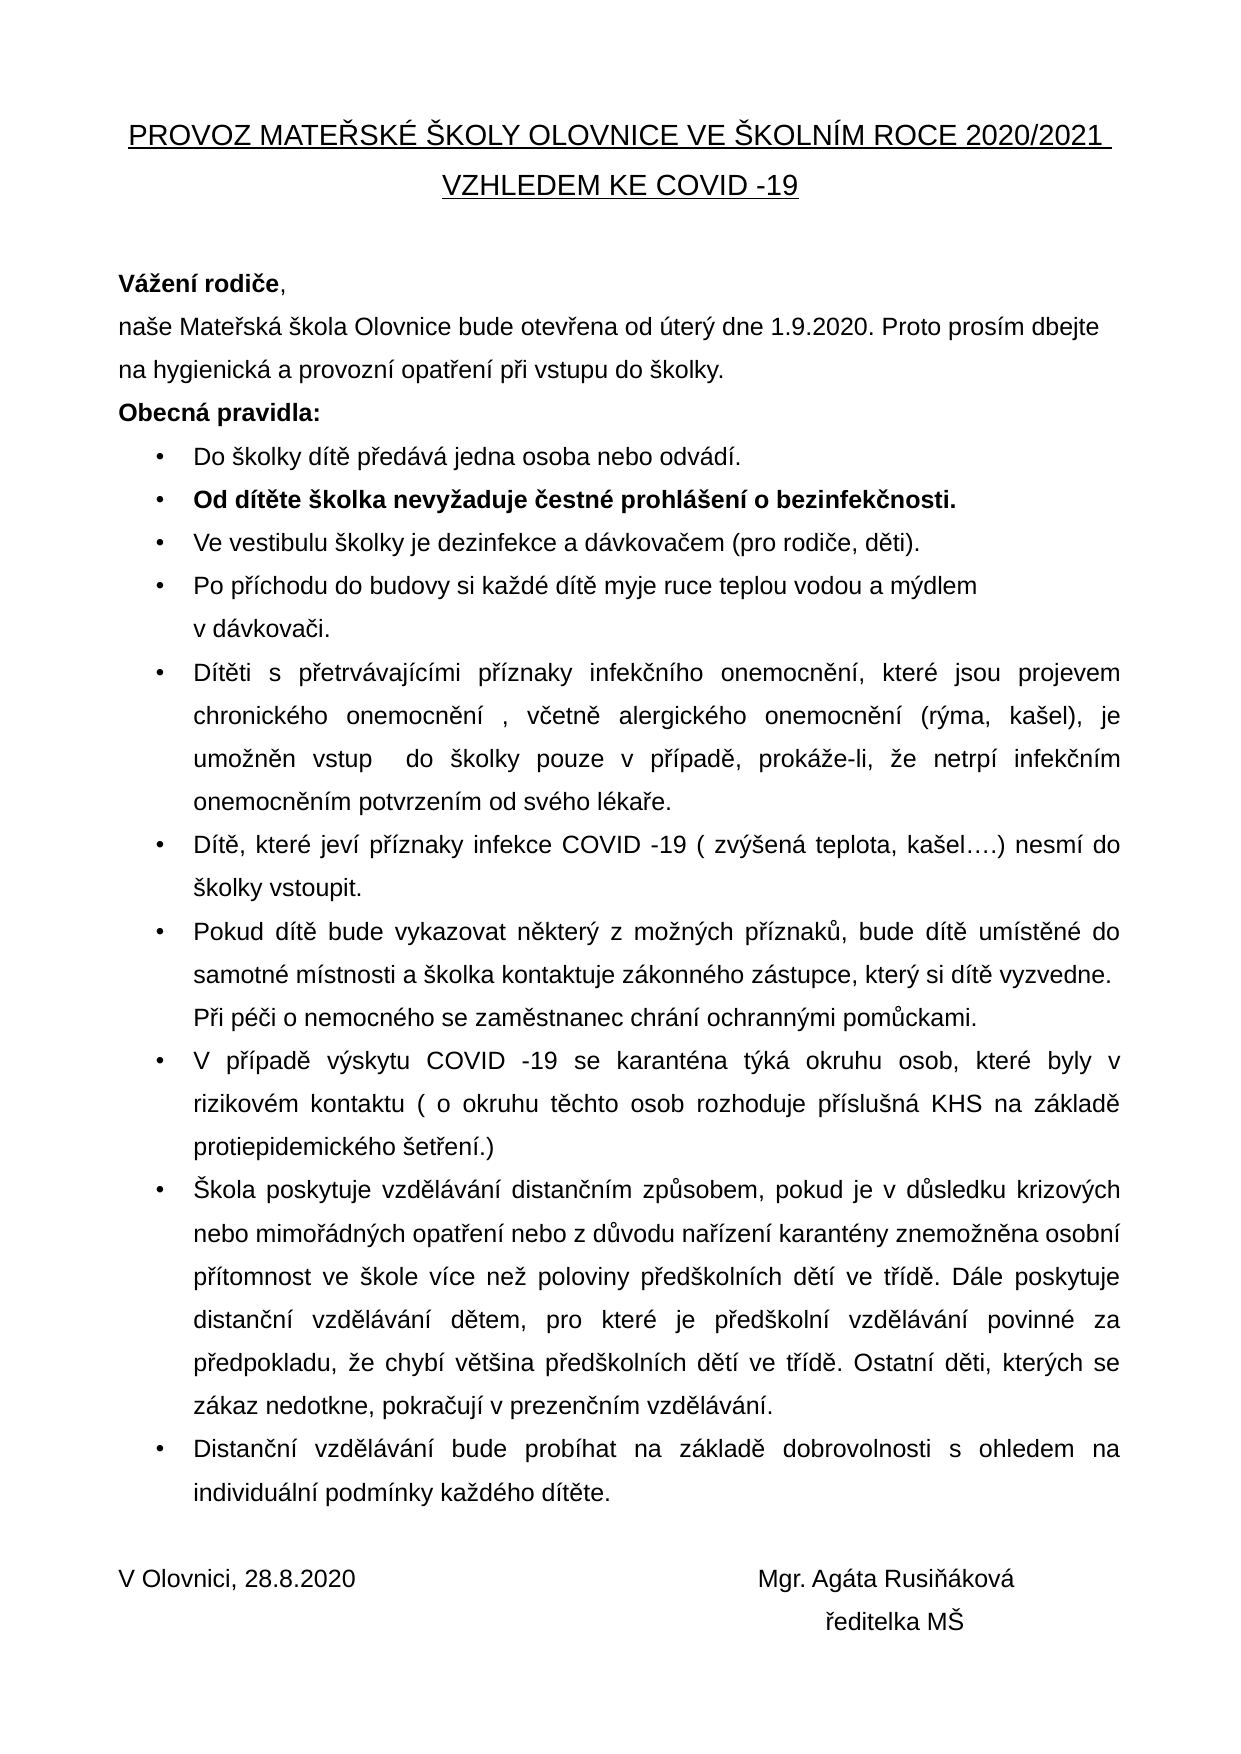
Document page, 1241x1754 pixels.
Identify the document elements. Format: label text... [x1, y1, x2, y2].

list Distanční vzdělávání bude probíhat na základě dobrovolnosti s ohledem na individuální podmínky každého dítěte. [156, 1434, 1122, 1506]
text VZHLEDEM KE COVID -19 [118, 168, 1122, 202]
list Po příchodu do budovy si každé dítě myje ruce teplou vodou a mýdlem [156, 571, 1122, 600]
list Dítě, které jeví příznaky infekce COVID -19 ( zvýšená teplota, kašel….) nesmí do školky vstoupit. [156, 830, 1122, 902]
text PROVOZ MATEŘSKÉ ŠKOLY OLOVNICE VE ŠKOLNÍM ROCE 2020/2021 [118, 118, 1122, 152]
list Ve vestibulu školky je dezinfekce a dávkovačem (pro rodiče, děti). [156, 528, 1122, 557]
list Škola poskytuje vzdělávání distančním způsobem, pokud je v důsledku krizových nebo mimořádných opatření nebo z důvodu nařízení karantény znemožněna osobní přítomnost ve škole více než poloviny předškolních dětí ve třídě. Dále poskytuje distanční vzdělávání dětem, pro které je předškolní vzdělávání povinné za předpokladu, že chybí většina předškolních dětí ve třídě. Ostatní děti, kterých se zákaz nedotkne, pokračují v prezenčním vzdělávání. [156, 1176, 1122, 1420]
list Od dítěte školka nevyžaduje čestné prohlášení o bezinfekčnosti. [156, 485, 1122, 514]
list Při péči o nemocného se zaměstnanec chrání ochrannými pomůckami. [156, 1003, 1122, 1032]
text ředitelka MŠ [118, 1607, 1122, 1636]
list v dávkovači. [156, 614, 1122, 643]
text na hygienická a provozní opatření při vstupu do školky. [118, 355, 1122, 384]
text Obecná pravidla: [118, 398, 1122, 427]
list Pokud dítě bude vykazovat některý z možných příznaků, bude dítě umístěné do samotné místnosti a školka kontaktuje zákonného zástupce, který si dítě vyzvedne. [156, 917, 1122, 988]
text naše Mateřská škola Olovnice bude otevřena od úterý dne 1.9.2020. Proto prosím dbejte [118, 312, 1122, 341]
list V případě výskytu COVID -19 se karanténa týká okruhu osob, které byly v rizikovém kontaktu ( o okruhu těchto osob rozhoduje příslušná KHS na základě protiepidemického šetření.) [156, 1046, 1122, 1161]
text V Olovnici, 28.8.2020 Mgr. Agáta Rusiňáková [118, 1564, 1122, 1593]
list Do školky dítě předává jedna osoba nebo odvádí. [156, 442, 1122, 470]
list Dítěti s přetrvávajícími příznaky infekčního onemocnění, které jsou projevem chronického onemocnění , včetně alergického onemocnění (rýma, kašel), je umožněn vstup do školky pouze v případě, prokáže-li, že netrpí infekčním onemocněním potvrzením od svého lékaře. [156, 658, 1122, 816]
text Vážení rodiče, [118, 269, 1122, 298]
